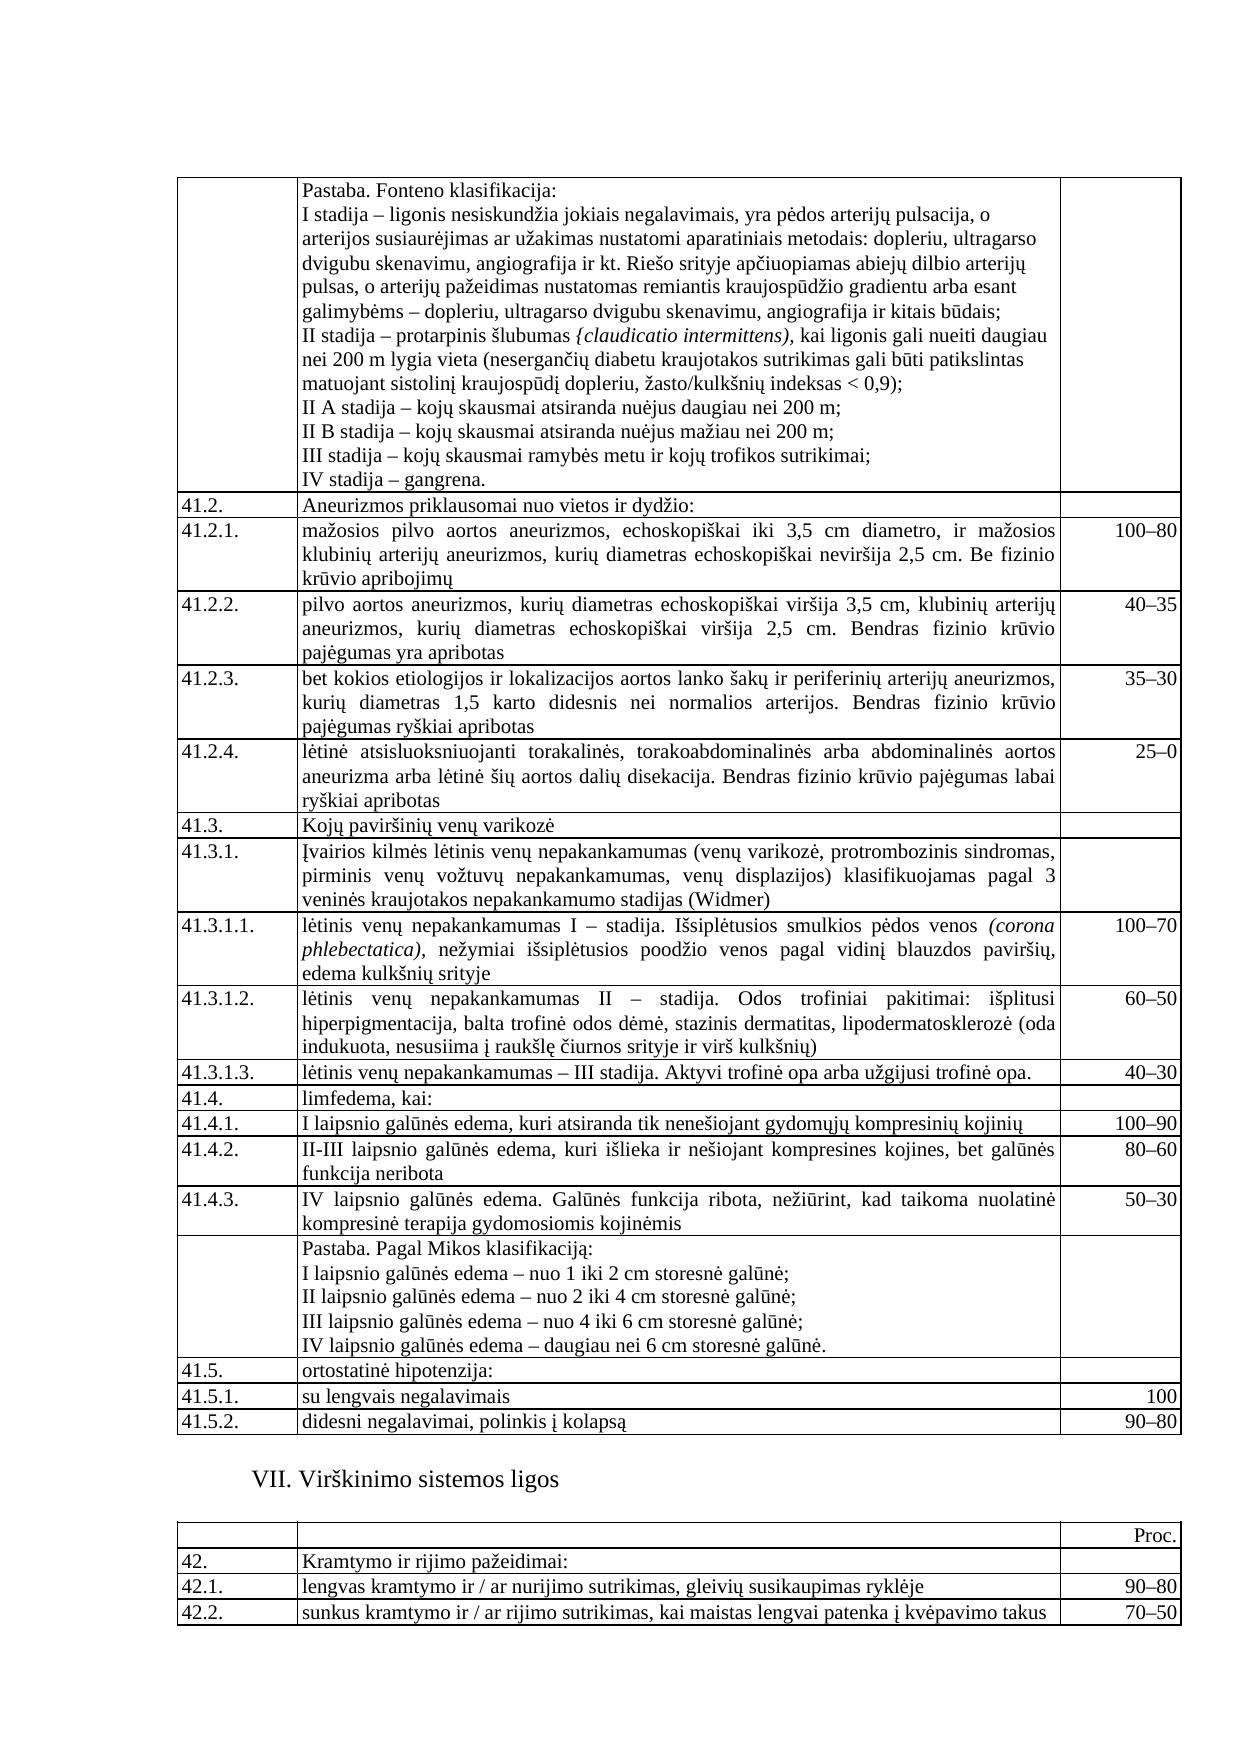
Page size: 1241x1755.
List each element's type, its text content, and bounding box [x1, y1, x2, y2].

table_cell pilvo aortos aneurizmos, kurių diametras echoskopiškai viršija 3,5 cm, klubinių arterijų aneurizmos, kurių diametras echoskopiškai viršija 2,5 cm. Bendras fizinio krūvio pajėgumas yra apribotas [298, 592, 1060, 664]
table_cell 41.5. [178, 1358, 297, 1382]
table_cell Įvairios kilmės lėtinis venų nepakankamumas (venų varikozė, protrombozinis sindromas, pirminis venų vožtuvų nepakankamumas, venų displazijos) klasifikuojamas pagal 3 veninės kraujotakos nepakankamumo stadijas (Widmer) [298, 839, 1060, 911]
table_cell 41.2.1. [178, 518, 297, 590]
table_cell [1061, 839, 1180, 911]
table_cell IV laipsnio galūnės edema. Galūnės funkcija ribota, nežiūrint, kad taikoma nuolatinė kompresinė terapija gydomosiomis kojinėmis [298, 1187, 1060, 1235]
table_cell 41.4.1. [178, 1111, 297, 1135]
table_cell [1061, 1549, 1180, 1573]
table_header Proc. [1061, 1523, 1180, 1547]
table_cell Pastaba. Pagal Mikos klasifikaciją: I laipsnio galūnės edema – nuo 1 iki 2 cm storesnė galūnė; II laipsnio galūnės edema – nuo 2 iki 4 cm storesnė galūnė; III laipsnio galūnės edema – nuo 4 iki 6 cm storesnė galūnė; IV laipsnio galūnės edema – daugiau nei 6 cm storesnė galūnė. [298, 1236, 1060, 1357]
table_cell [178, 1236, 297, 1357]
table_cell II-III laipsnio galūnės edema, kuri išlieka ir nešiojant kompresines kojines, bet galūnės funkcija neribota [298, 1137, 1060, 1185]
table_cell 100–80 [1061, 518, 1180, 590]
table_cell lėtinė atsisluoksniuojanti torakalinės, torakoabdominalinės arba abdominalinės aortos aneurizma arba lėtinė šių aortos dalių disekacija. Bendras fizinio krūvio pajėgumas labai ryškiai apribotas [298, 740, 1060, 812]
table_cell ortostatinė hipotenzija: [298, 1358, 1060, 1382]
table_cell [1061, 1358, 1180, 1382]
table_cell 41.5.2. [178, 1410, 297, 1433]
table_cell 40–30 [1061, 1060, 1180, 1084]
table_cell 40–35 [1061, 592, 1180, 664]
table_cell lėtinis venų nepakankamumas – III stadija. Aktyvi trofinė opa arba užgijusi trofinė opa. [298, 1060, 1060, 1084]
table_cell limfedema, kai: [298, 1086, 1060, 1110]
table_cell 80–60 [1061, 1137, 1180, 1185]
table_cell 41.4.2. [178, 1137, 297, 1185]
table_cell 100 [1061, 1384, 1180, 1408]
table_cell 41.3.1.2. [178, 986, 297, 1058]
table_cell 41.3.1. [178, 839, 297, 911]
table_cell 100–70 [1061, 913, 1180, 985]
table_cell [1061, 493, 1180, 517]
table_cell bet kokios etiologijos ir lokalizacijos aortos lanko šakų ir periferinių arterijų aneurizmos, kurių diametras 1,5 karto didesnis nei normalios arterijos. Bendras fizinio krūvio pajėgumas ryškiai apribotas [298, 666, 1060, 738]
table_cell lengvas kramtymo ir / ar nurijimo sutrikimas, gleivių susikaupimas ryklėje [298, 1574, 1060, 1598]
text VII. Virškinimo sistemos ligos [177, 1464, 1181, 1493]
table_cell 41.5.1. [178, 1384, 297, 1408]
table_cell I laipsnio galūnės edema, kuri atsiranda tik nenešiojant gydomųjų kompresinių kojinių [298, 1111, 1060, 1135]
table_cell 60–50 [1061, 986, 1180, 1058]
table_cell 90–80 [1061, 1574, 1180, 1598]
table_cell 100–90 [1061, 1111, 1180, 1135]
table_cell 41.2. [178, 493, 297, 517]
table_cell [1061, 1236, 1180, 1357]
table_cell su lengvais negalavimais [298, 1384, 1060, 1408]
table_cell 42.2. [178, 1600, 297, 1624]
table_cell Aneurizmos priklausomai nuo vietos ir dydžio: [298, 493, 1060, 517]
table_cell sunkus kramtymo ir / ar rijimo sutrikimas, kai maistas lengvai patenka į kvėpavimo takus [298, 1600, 1060, 1624]
table_cell Pastaba. Fonteno klasifikacija: I stadija – ligonis nesiskundžia jokiais negalavimais, yra pėdos arterijų pulsacija, o arterijos susiaurėjimas ar užakimas nustatomi aparatiniais metodais: dopleriu, ultragarso dvigubu skenavimu, angiografija ir kt. Riešo srityje apčiuopiamas abiejų dilbio arterijų pulsas, o arterijų pažeidimas nustatomas remiantis kraujospūdžio gradientu arba esant galimybėms – dopleriu, ultragarso dvigubu skenavimu, angiografija ir kitais būdais; II stadija – protarpinis šlubumas {claudicatio intermittens), kai ligonis gali nueiti daugiau nei 200 m lygia vieta (nesergančių diabetu kraujotakos sutrikimas gali būti patikslintas matuojant sistolinį kraujospūdį dopleriu, žasto/kulkšnių indeksas < 0,9); II A stadija – kojų skausmai atsiranda nuėjus daugiau nei 200 m; II B stadija – kojų skausmai atsiranda nuėjus mažiau nei 200 m; III stadija – kojų skausmai ramybės metu ir kojų trofikos sutrikimai; IV stadija – gangrena. [298, 178, 1060, 491]
table_cell 41.2.2. [178, 592, 297, 664]
table_cell 41.2.3. [178, 666, 297, 738]
table_cell 90–80 [1061, 1410, 1180, 1433]
table_cell [1061, 178, 1180, 491]
table_cell [1061, 1086, 1180, 1110]
table_header [178, 1523, 297, 1547]
table_cell 41.4. [178, 1086, 297, 1110]
table_cell lėtinis venų nepakankamumas I – stadija. Išsiplėtusios smulkios pėdos venos (corona phlebectatica), nežymiai išsiplėtusios poodžio venos pagal vidinį blauzdos paviršių, edema kulkšnių srityje [298, 913, 1060, 985]
table_cell 25–0 [1061, 740, 1180, 812]
table_cell 50–30 [1061, 1187, 1180, 1235]
table_cell 41.4.3. [178, 1187, 297, 1235]
table_cell 41.3. [178, 813, 297, 837]
table_cell [1061, 813, 1180, 837]
table_cell 42.1. [178, 1574, 297, 1598]
table_cell didesni negalavimai, polinkis į kolapsą [298, 1410, 1060, 1433]
table_cell 41.2.4. [178, 740, 297, 812]
table_cell 35–30 [1061, 666, 1180, 738]
table_cell 41.3.1.3. [178, 1060, 297, 1084]
table_header [298, 1523, 1060, 1547]
table_cell 42. [178, 1549, 297, 1573]
table_cell lėtinis venų nepakankamumas II – stadija. Odos trofiniai pakitimai: išplitusi hiperpigmentacija, balta trofinė odos dėmė, stazinis dermatitas, lipodermatosklerozė (oda indukuota, nesusiima į raukšlę čiurnos srityje ir virš kulkšnių) [298, 986, 1060, 1058]
table_cell 41.3.1.1. [178, 913, 297, 985]
table_cell Kramtymo ir rijimo pažeidimai: [298, 1549, 1060, 1573]
table_cell [178, 178, 297, 491]
table_cell mažosios pilvo aortos aneurizmos, echoskopiškai iki 3,5 cm diametro, ir mažosios klubinių arterijų aneurizmos, kurių diametras echoskopiškai neviršija 2,5 cm. Be fizinio krūvio apribojimų [298, 518, 1060, 590]
table_cell Kojų paviršinių venų varikozė [298, 813, 1060, 837]
table_cell 70–50 [1061, 1600, 1180, 1624]
